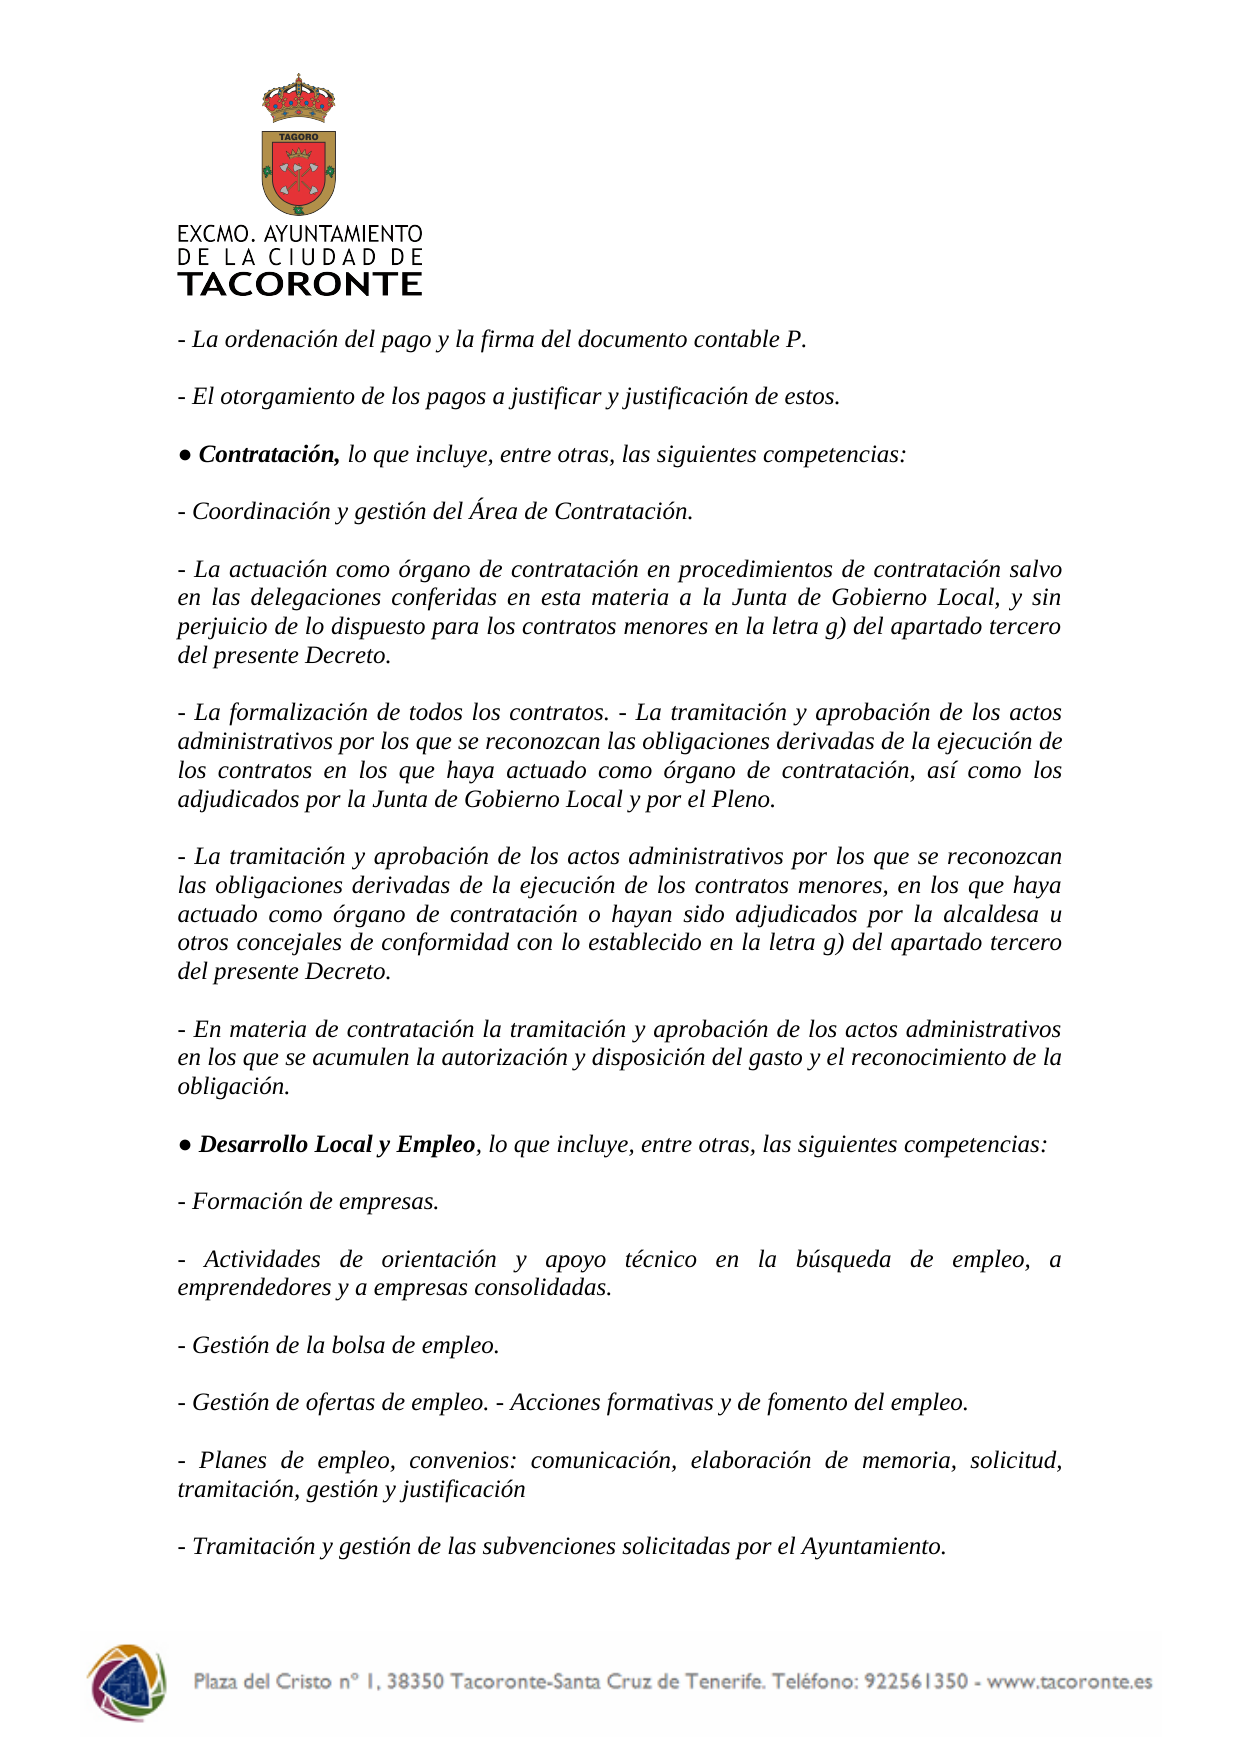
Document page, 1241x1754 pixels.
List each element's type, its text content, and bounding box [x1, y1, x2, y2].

text - La tramitación y aprobación de los actos administrativos por los que se reconozcan las obligaciones derivadas de la ejecución de los contratos menores, en los que haya actuado como órgano de contratación o hayan sido adjudicados por la alcaldesa u otros concejales de conformidad con lo establecido en la letra g) del apartado tercero del presente Decreto. [177, 841, 1063, 985]
text - El otorgamiento de los pagos a justificar y justificación de estos. [177, 381, 1063, 410]
text - Formación de empresas. [177, 1186, 1063, 1215]
text - La formalización de todos los contratos. - La tramitación y aprobación de los actos administrativos por los que se reconozcan las obligaciones derivadas de la ejecución de los contratos en los que haya actuado como órgano de contratación, así como los adjudicados por la Junta de Gobierno Local y por el Pleno. [177, 697, 1063, 812]
text - Planes de empleo, convenios: comunicación, elaboración de memoria, solicitud, tramitación, gestión y justificación [177, 1445, 1063, 1502]
text ● Contratación, lo que incluye, entre otras, las siguientes competencias: [177, 439, 1063, 467]
text - En materia de contratación la tramitación y aprobación de los actos administrativos en los que se acumulen la autorización y disposición del gasto y el reconocimiento de la obligación. [177, 1014, 1063, 1100]
text - Gestión de ofertas de empleo. - Acciones formativas y de fomento del empleo. [177, 1387, 1063, 1416]
text - La actuación como órgano de contratación en procedimientos de contratación salvo en las delegaciones conferidas en esta materia a la Junta de Gobierno Local, y sin perjuicio de lo dispuesto para los contratos menores en la letra g) del apartado tercero del presente Decreto. [177, 554, 1063, 669]
text - La ordenación del pago y la firma del documento contable P. [177, 324, 1063, 352]
text - Actividades de orientación y apoyo técnico en la búsqueda de empleo, a emprendedores y a empresas consolidadas. [177, 1244, 1063, 1301]
text ● Desarrollo Local y Empleo, lo que incluye, entre otras, las siguientes competencias: [177, 1129, 1063, 1157]
picture [177, 73, 422, 296]
text - Tramitación y gestión de las subvenciones solicitadas por el Ayuntamiento. [177, 1531, 1063, 1560]
picture [80, 1631, 1163, 1737]
text - Gestión de la bolsa de empleo. [177, 1330, 1063, 1359]
text - Coordinación y gestión del Área de Contratación. [177, 496, 1063, 525]
